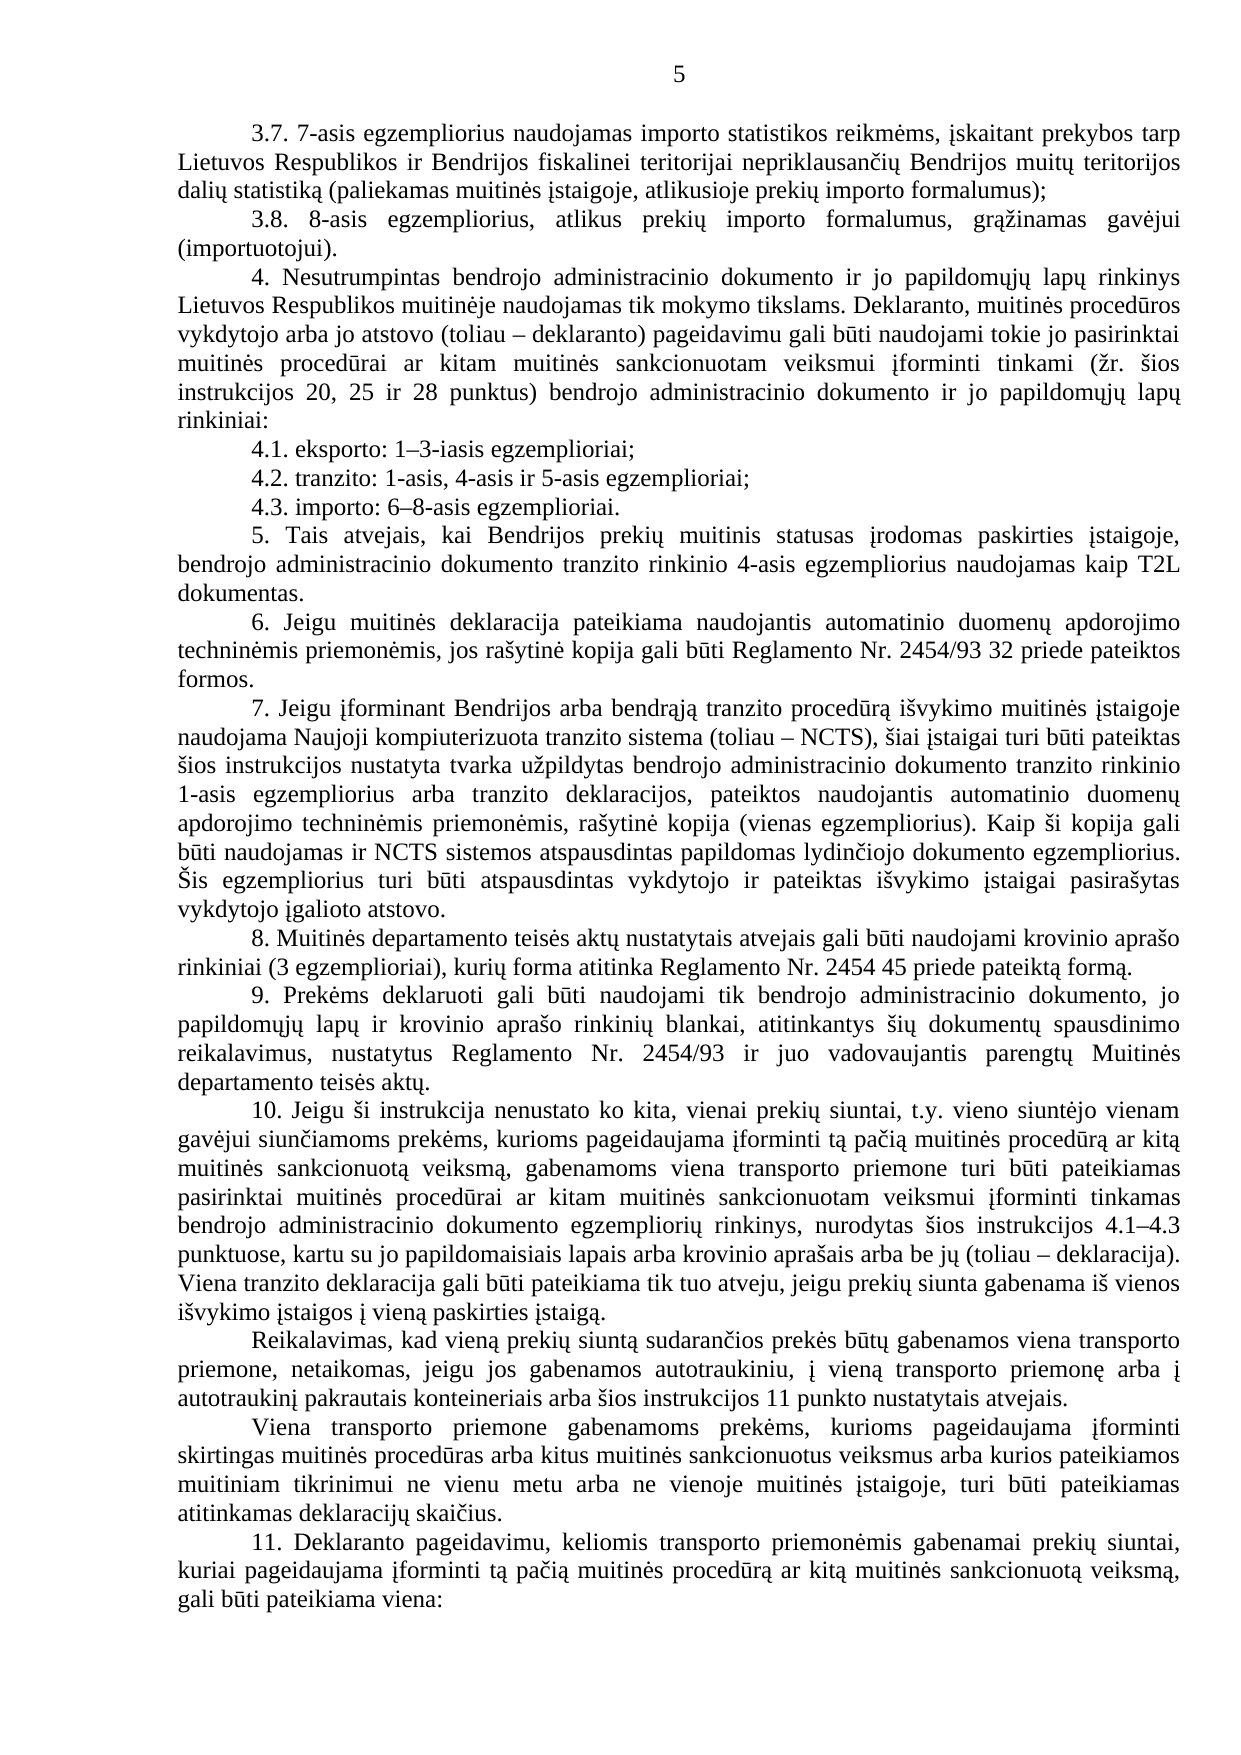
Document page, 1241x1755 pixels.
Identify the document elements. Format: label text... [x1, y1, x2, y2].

text 11. Deklaranto pageidavimu, keliomis transporto priemonėmis gabenamai prekių siuntai, kuriai pageidaujama įforminti tą pačią muitinės procedūrą ar kitą muitinės sankcionuotą veiksmą, gali būti pateikiama viena: [177, 1527, 1181, 1613]
text 4.1. eksporto: 1–3-iasis egzemplioriai; [177, 434, 1181, 463]
text 4.2. tranzito: 1-asis, 4-asis ir 5-asis egzemplioriai; [177, 463, 1181, 492]
text 4.3. importo: 6–8-asis egzemplioriai. [177, 492, 1181, 521]
text Viena transporto priemone gabenamoms prekėms, kurioms pageidaujama įforminti skirtingas muitinės procedūras arba kitus muitinės sankcionuotus veiksmus arba kurios pateikiamos muitiniam tikrinimui ne vienu metu arba ne vienoje muitinės įstaigoje, turi būti pateikiamas atitinkamas deklaracijų skaičius. [177, 1412, 1181, 1527]
text 5. Tais atvejais, kai Bendrijos prekių muitinis statusas įrodomas paskirties įstaigoje, bendrojo administracinio dokumento tranzito rinkinio 4-asis egzempliorius naudojamas kaip T2L dokumentas. [177, 521, 1181, 607]
text 3.7. 7-asis egzempliorius naudojamas importo statistikos reikmėms, įskaitant prekybos tarp Lietuvos Respublikos ir Bendrijos fiskalinei teritorijai nepriklausančių Bendrijos muitų teritorijos dalių statistiką (paliekamas muitinės įstaigoje, atlikusioje prekių importo formalumus); [177, 118, 1181, 204]
text 4. Nesutrumpintas bendrojo administracinio dokumento ir jo papildomųjų lapų rinkinys Lietuvos Respublikos muitinėje naudojamas tik mokymo tikslams. Deklaranto, muitinės procedūros vykdytojo arba jo atstovo (toliau – deklaranto) pageidavimu gali būti naudojami tokie jo pasirinktai muitinės procedūrai ar kitam muitinės sankcionuotam veiksmui įforminti tinkami (žr. šios instrukcijos 20, 25 ir 28 punktus) bendrojo administracinio dokumento ir jo papildomųjų lapų rinkiniai: [177, 262, 1181, 434]
text Reikalavimas, kad vieną prekių siuntą sudarančios prekės būtų gabenamos viena transporto priemone, netaikomas, jeigu jos gabenamos autotraukiniu, į vieną transporto priemonę arba į autotraukinį pakrautais konteineriais arba šios instrukcijos 11 punkto nustatytais atvejais. [177, 1326, 1181, 1412]
text 8. Muitinės departamento teisės aktų nustatytais atvejais gali būti naudojami krovinio aprašo rinkiniai (3 egzemplioriai), kurių forma atitinka Reglamento Nr. 2454 45 priede pateiktą formą. [177, 923, 1181, 981]
text 7. Jeigu įforminant Bendrijos arba bendrąją tranzito procedūrą išvykimo muitinės įstaigoje naudojama Naujoji kompiuterizuota tranzito sistema (toliau – NCTS), šiai įstaigai turi būti pateiktas šios instrukcijos nustatyta tvarka užpildytas bendrojo administracinio dokumento tranzito rinkinio 1-asis egzempliorius arba tranzito deklaracijos, pateiktos naudojantis automatinio duomenų apdorojimo techninėmis priemonėmis, rašytinė kopija (vienas egzempliorius). Kaip ši kopija gali būti naudojamas ir NCTS sistemos atspausdintas papildomas lydinčiojo dokumento egzempliorius. Šis egzempliorius turi būti atspausdintas vykdytojo ir pateiktas išvykimo įstaigai pasirašytas vykdytojo įgalioto atstovo. [177, 693, 1181, 923]
text 9. Prekėms deklaruoti gali būti naudojami tik bendrojo administracinio dokumento, jo papildomųjų lapų ir krovinio aprašo rinkinių blankai, atitinkantys šių dokumentų spausdinimo reikalavimus, nustatytus Reglamento Nr. 2454/93 ir juo vadovaujantis parengtų Muitinės departamento teisės aktų. [177, 981, 1181, 1096]
text 3.8. 8-asis egzempliorius, atlikus prekių importo formalumus, grąžinamas gavėjui (importuotojui). [177, 204, 1181, 262]
text 10. Jeigu ši instrukcija nenustato ko kita, vienai prekių siuntai, t.y. vieno siuntėjo vienam gavėjui siunčiamoms prekėms, kurioms pageidaujama įforminti tą pačią muitinės procedūrą ar kitą muitinės sankcionuotą veiksmą, gabenamoms viena transporto priemone turi būti pateikiamas pasirinktai muitinės procedūrai ar kitam muitinės sankcionuotam veiksmui įforminti tinkamas bendrojo administracinio dokumento egzempliorių rinkinys, nurodytas šios instrukcijos 4.1–4.3 punktuose, kartu su jo papildomaisiais lapais arba krovinio aprašais arba be jų (toliau – deklaracija). Viena tranzito deklaracija gali būti pateikiama tik tuo atveju, jeigu prekių siunta gabenama iš vienos išvykimo įstaigos į vieną paskirties įstaigą. [177, 1096, 1181, 1326]
text 6. Jeigu muitinės deklaracija pateikiama naudojantis automatinio duomenų apdorojimo techninėmis priemonėmis, jos rašytinė kopija gali būti Reglamento Nr. 2454/93 32 priede pateiktos formos. [177, 607, 1181, 693]
